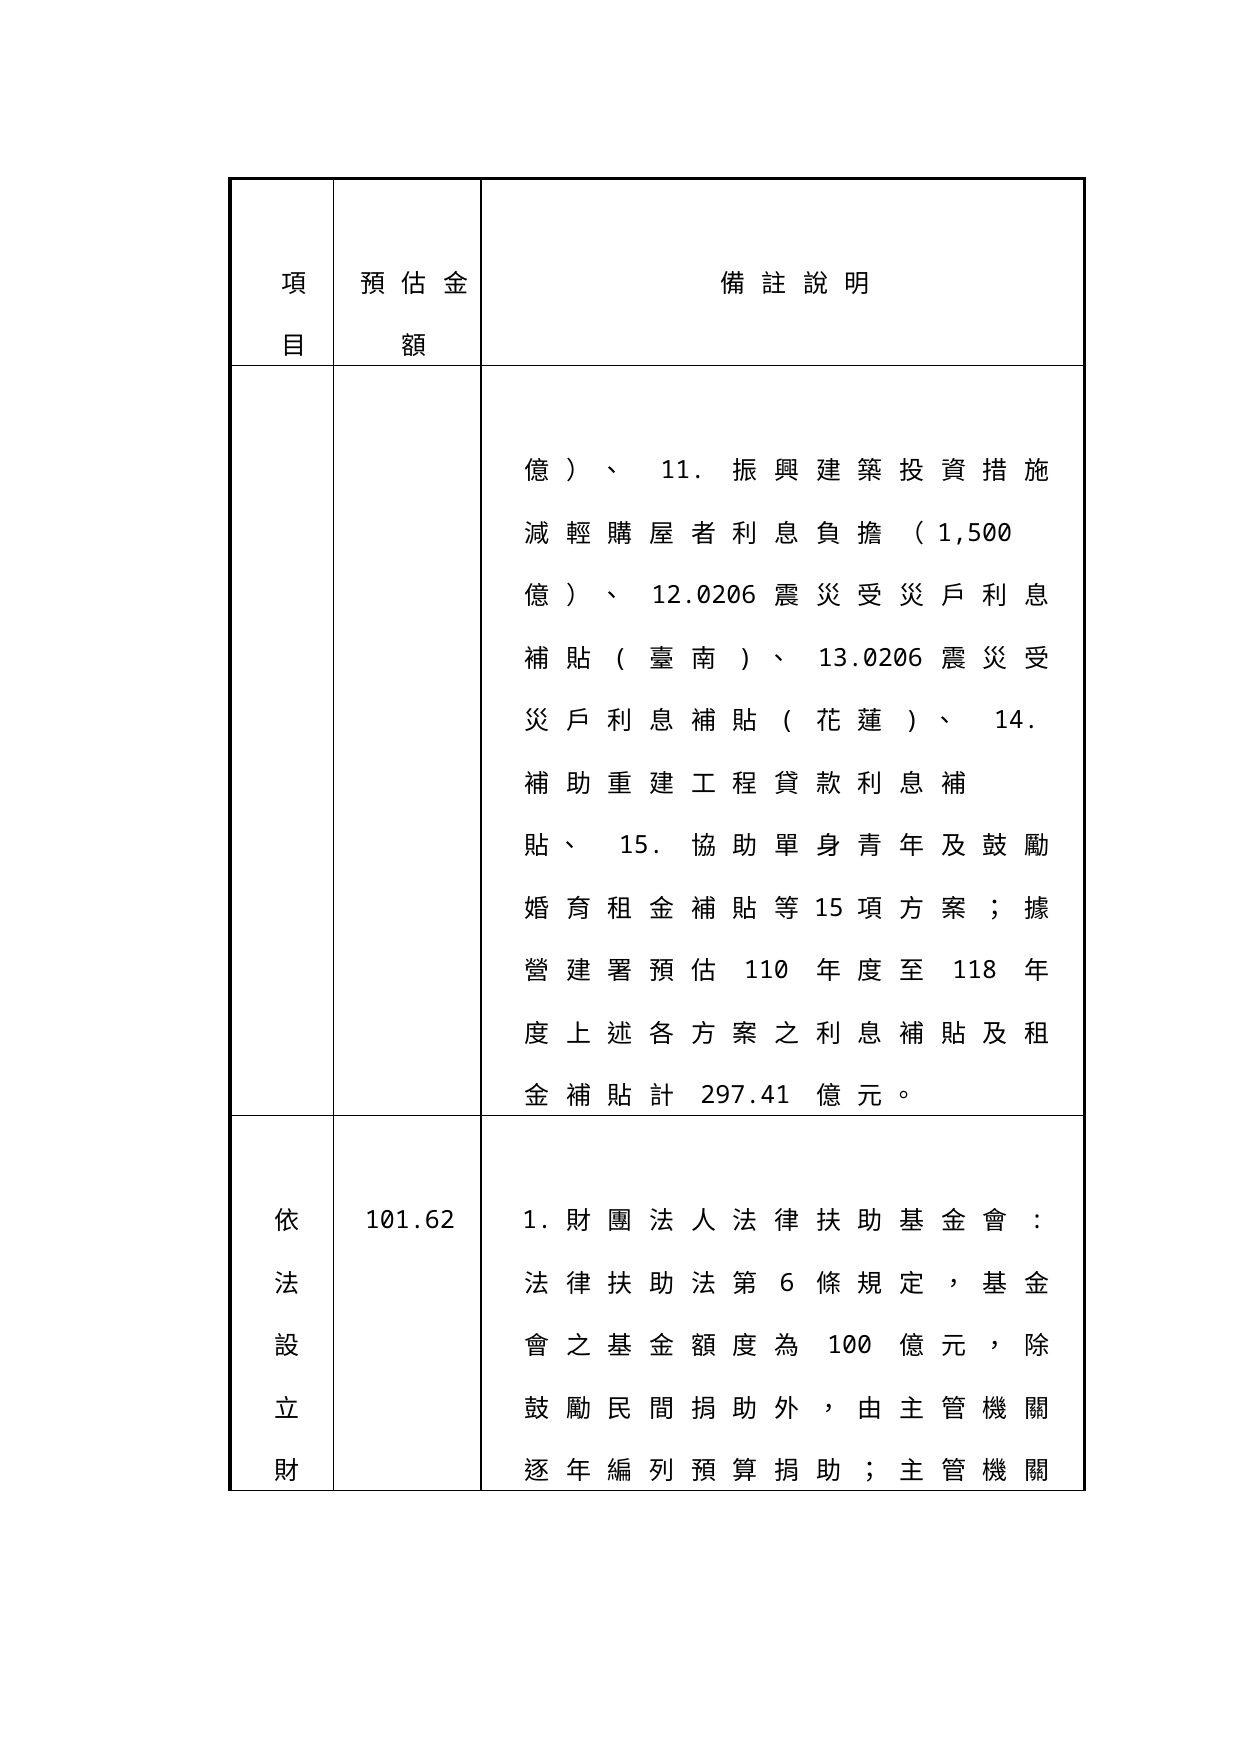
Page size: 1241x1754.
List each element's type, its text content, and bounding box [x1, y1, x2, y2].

table_header 備註說明 [482, 180, 1083, 365]
table_cell 依法設立財 [232, 1116, 333, 1490]
table_cell 1.財團法人法律扶助基金會:法律扶助法第6條規定，基金會之基金額度為100億元，除鼓勵民間捐助外，由主管機關逐年編列預算捐助；主管機關 [482, 1116, 1083, 1490]
table_cell 億）、11.振興建築投資措施減輕購屋者利息負擔（1,500億）、12.0206震災受災戶利息補貼(臺南)、13.0206震災受災戶利息補貼(花蓮)、14.補助重建工程貸款利息補貼、15.協助單身青年及鼓勵婚育租金補貼等15項方案；據營建署預估110年度至118年度上述各方案之利息補貼及租金補貼計297.41億元。 [482, 366, 1083, 1115]
table_header 預估金額 [334, 180, 480, 365]
table_header 項目 [232, 180, 333, 365]
table_cell 101.62 [334, 1116, 480, 1490]
table_cell [334, 366, 480, 1115]
table_cell [232, 366, 333, 1115]
